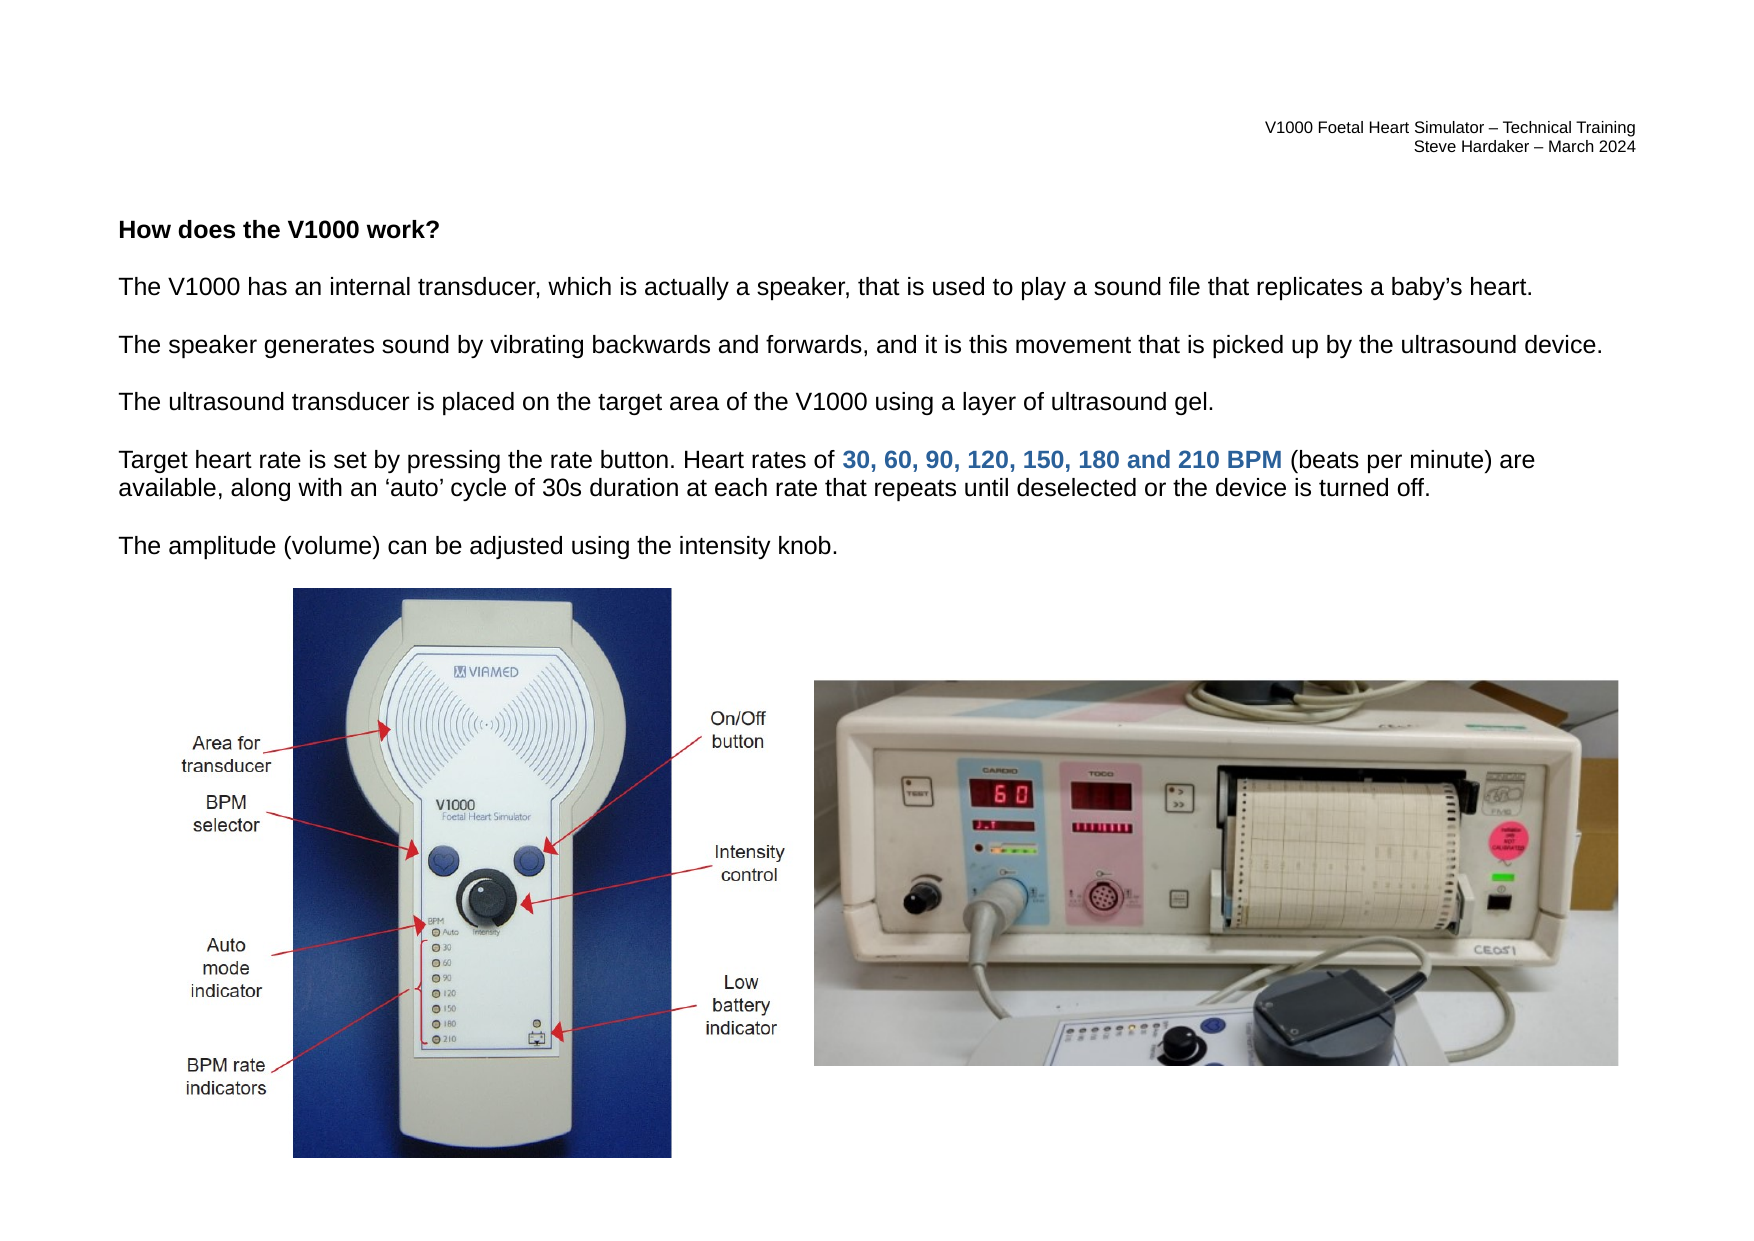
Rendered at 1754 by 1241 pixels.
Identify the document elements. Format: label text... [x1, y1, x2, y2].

text Target heart rate is set by pressing the rate button. Heart rates of 30, 60, 90, 120, 150, 180 and 210 BPM (beats per minute) are available, along with an ‘auto’ cycle of 30s duration at each rate that repeats until deselected or the device is turned off. [118, 445, 1636, 502]
text The ultrasound transducer is placed on the target area of the V1000 using a layer of ultrasound gel. [118, 387, 1636, 416]
picture [814, 678, 1619, 1066]
text The speaker generates sound by vibrating backwards and forwards, and it is this movement that is picked up by the ultrasound device. [118, 330, 1636, 358]
text How does the V1000 work? [118, 215, 1636, 243]
text The V1000 has an internal transducer, which is actually a speaker, that is used to play a sound file that replicates a baby’s heart. [118, 272, 1636, 301]
picture [174, 588, 799, 1158]
text The amplitude (volume) can be adjusted using the intensity knob. [118, 531, 1636, 560]
